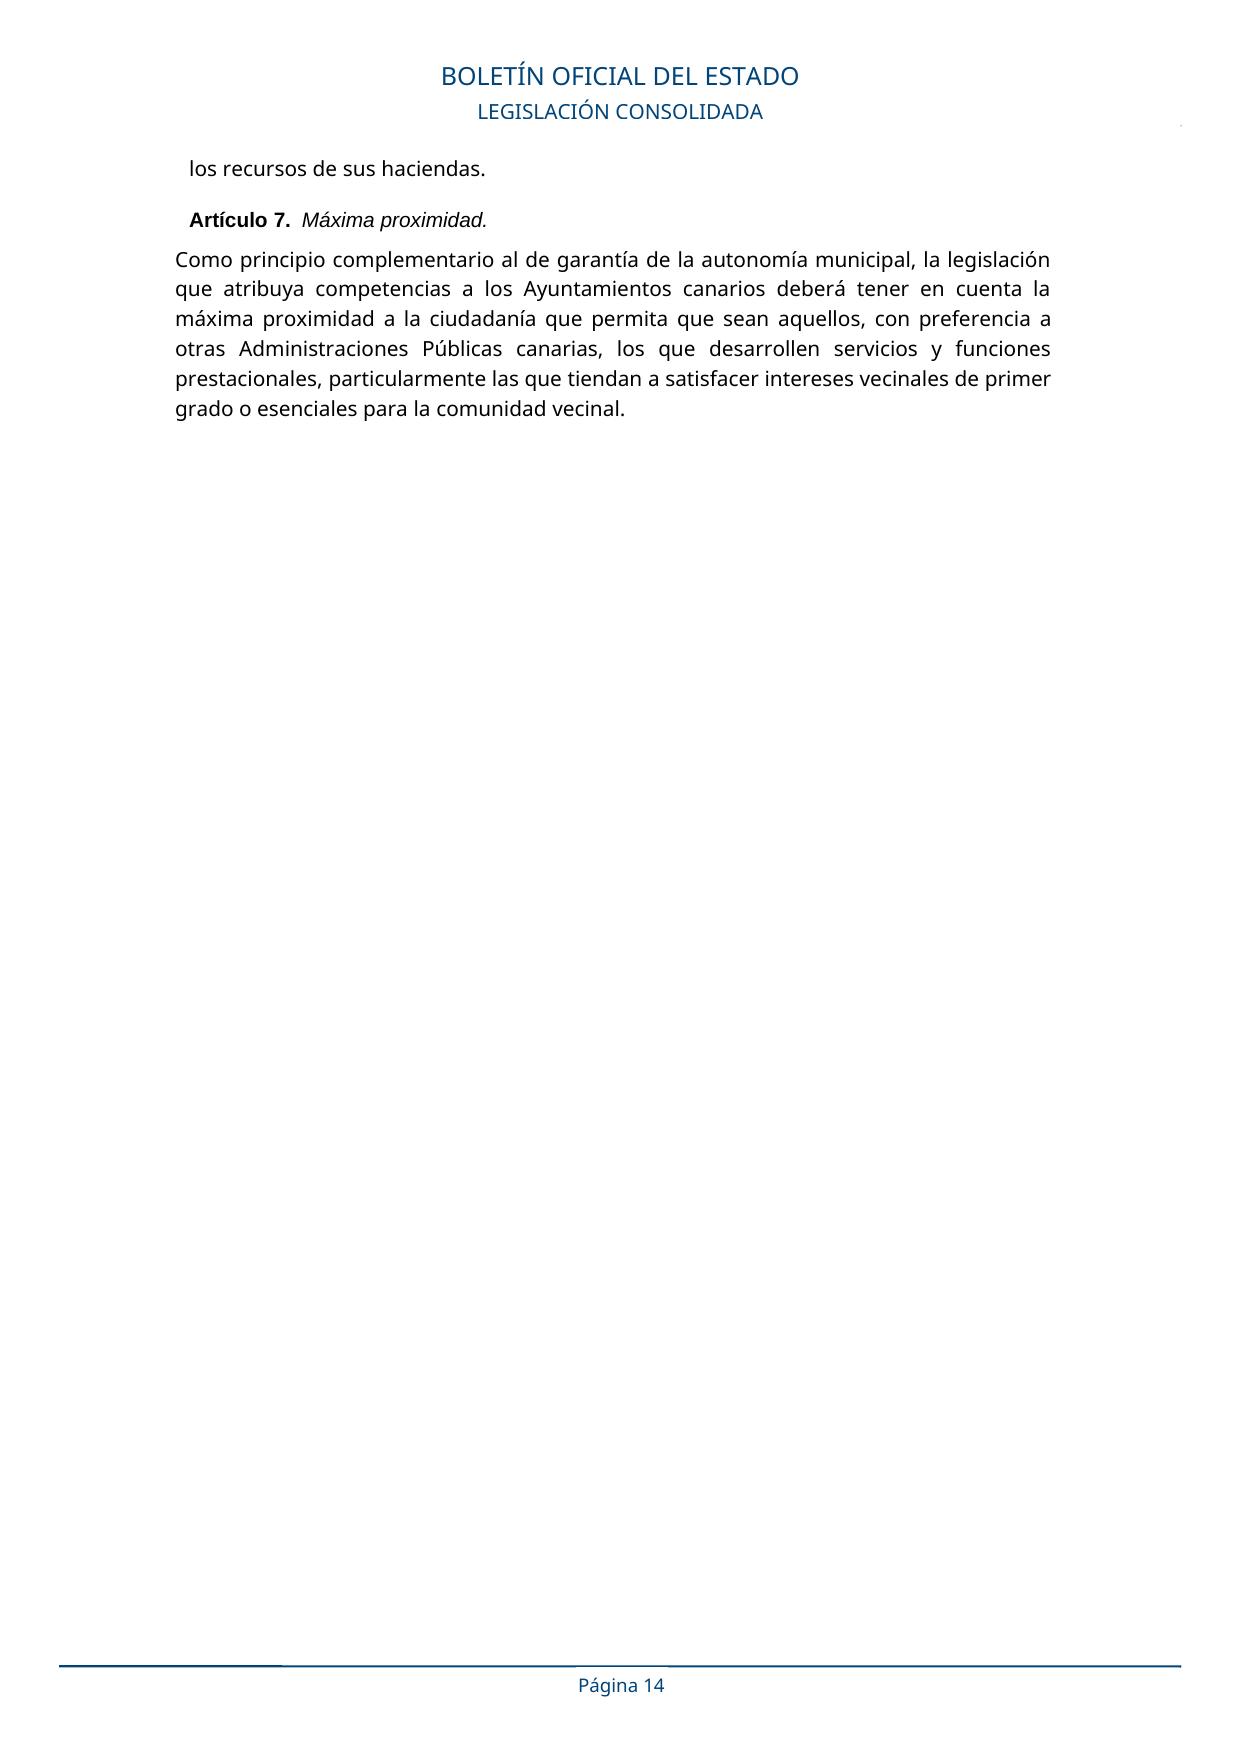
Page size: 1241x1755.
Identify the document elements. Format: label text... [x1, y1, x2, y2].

text Como principio complementario al de garantía de la autonomía municipal, la legislación que atribuya competencias a los Ayuntamientos canarios deberá tener en cuenta la máxima proximidad a la ciudadanía que permita que sean aquellos, con preferencia a otras Administraciones Públicas canarias, los que desarrollen servicios y funciones prestacionales, particularmente las que tiendan a satisfacer intereses vecinales de primer grado o esenciales para la comunidad vecinal. [175, 245, 1052, 422]
list los recursos de sus haciendas. [175, 154, 1052, 183]
text Artículo 7. Máxima proximidad. [189, 208, 1066, 232]
